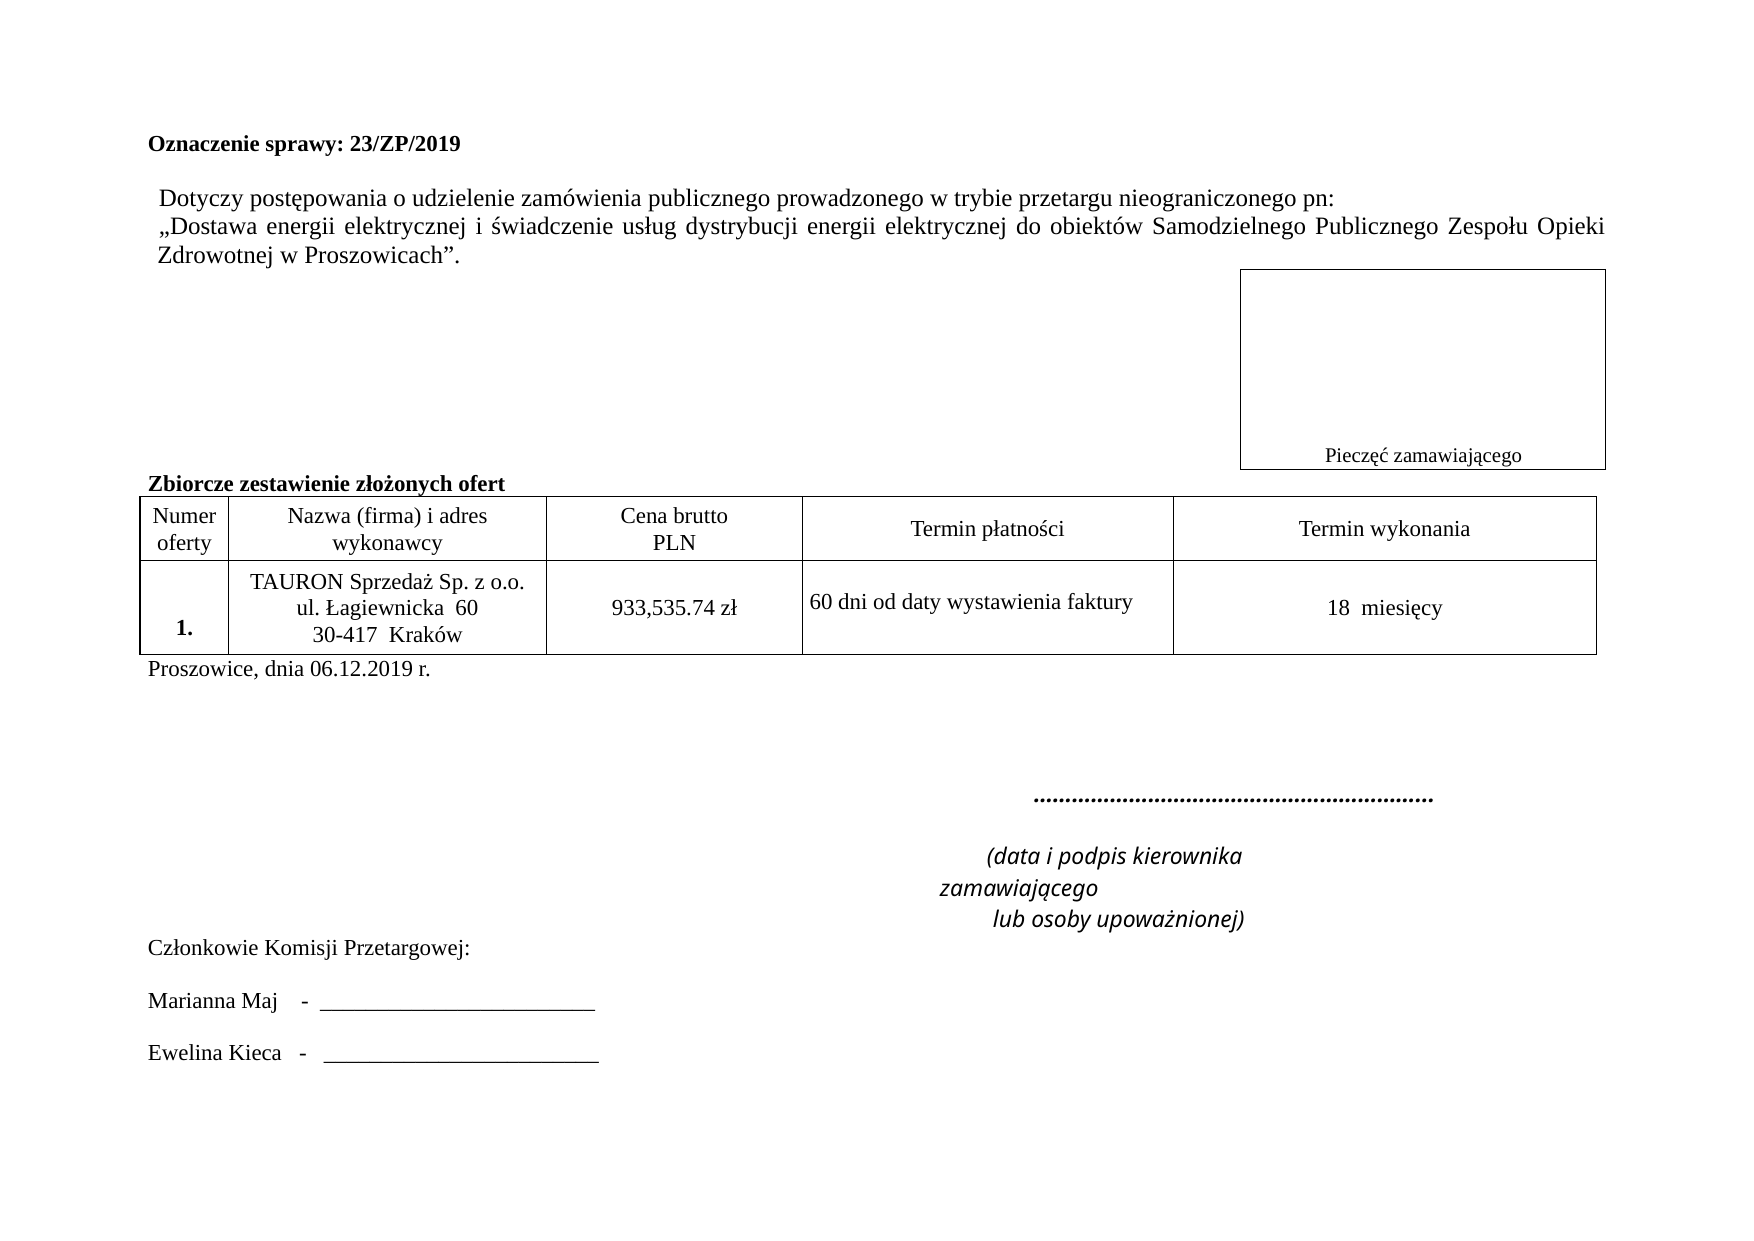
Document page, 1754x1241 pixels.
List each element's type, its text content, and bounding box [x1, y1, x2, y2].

subtitle Zbiorcze zestawienie złożonych ofert [148, 470, 1606, 496]
table_cell TAURON Sprzedaż Sp. z o.o. ul. Łagiewnicka 60 30-417 Kraków [229, 561, 546, 654]
table_header Termin płatności [803, 497, 1173, 560]
text Pieczęć zamawiającego [1241, 439, 1605, 469]
table_cell 1. [141, 561, 228, 654]
subtitle „Dostawa energii elektrycznej i świadczenie usług dystrybucji energii elektrycznej do obiektów Samodzielnego Publicznego Zespołu Opieki Zdrowotnej w Proszowicach”. [157, 211, 1606, 269]
text Oznaczenie sprawy: 23/ZP/2019 [148, 130, 1606, 156]
table_cell 933 535,74 zł [547, 561, 802, 654]
table_cell 60 dni od daty wystawienia faktury [803, 561, 1173, 654]
text Proszowice, dnia 06.12.2019 r. [148, 655, 1606, 681]
table_header Cena brutto PLN [547, 497, 802, 560]
text Członkowie Komisji Przetargowej: [148, 934, 1606, 960]
subtitle Dotyczy postępowania o udzielenie zamówienia publicznego prowadzonego w trybie przetargu nieograniczonego pn: [157, 183, 1606, 211]
table_cell 18 miesięcy [1174, 561, 1596, 654]
text (data i podpis kierownika zamawiającego lub osoby upoważnionej) [148, 840, 1606, 934]
text Ewelina Kieca - ________________________ [148, 1039, 1606, 1066]
table_header Termin wykonania [1174, 497, 1596, 560]
table_header Nazwa (firma) i adres wykonawcy [229, 497, 546, 560]
text ……………………………………………………... [148, 778, 1606, 840]
text Marianna Maj - ________________________ [148, 987, 1606, 1013]
table_header Numer oferty [141, 497, 228, 560]
